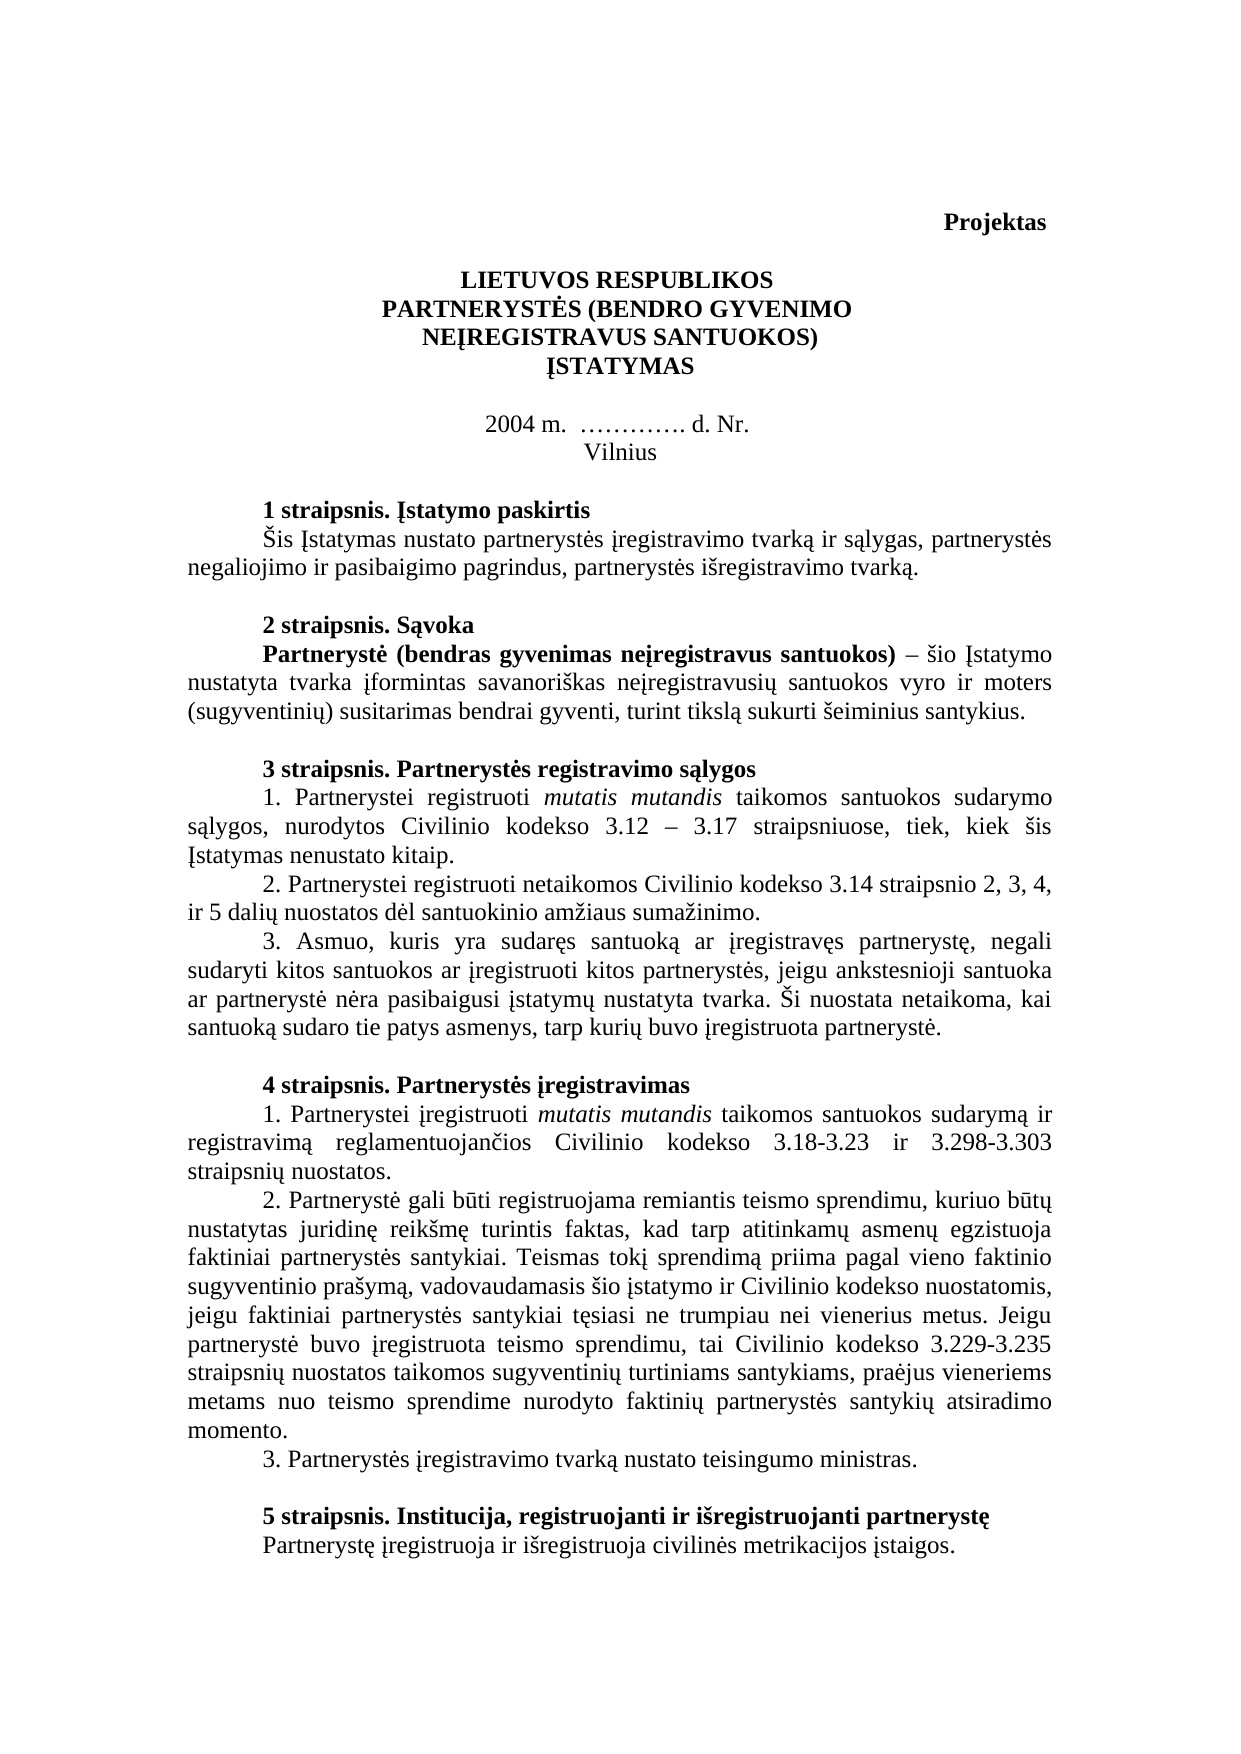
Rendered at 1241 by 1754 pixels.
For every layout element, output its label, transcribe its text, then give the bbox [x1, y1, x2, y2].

text Šis Įstatymas nustato partnerystės įregistravimo tvarką ir sąlygas, partnerystės negaliojimo ir pasibaigimo pagrindus, partnerystės išregistravimo tvarką. [187, 524, 1053, 581]
text 2. Partnerystei registruoti netaikomos Civilinio kodekso 3.14 straipsnio 2, 3, 4, ir 5 dalių nuostatos dėl santuokinio amžiaus sumažinimo. [187, 869, 1053, 926]
text 1 straipsnis. Įstatymo paskirtis [187, 495, 1053, 524]
text 4 straipsnis. Partnerystės įregistravimas [187, 1070, 1053, 1099]
text 1. Partnerystei registruoti mutatis mutandis taikomos santuokos sudarymo sąlygos, nurodytos Civilinio kodekso 3.12 – 3.17 straipsniuose, tiek, kiek šis Įstatymas nenustato kitaip. [187, 782, 1053, 869]
text 3. Asmuo, kuris yra sudaręs santuoką ar įregistravęs partnerystę, negali sudaryti kitos santuokos ar įregistruoti kitos partnerystės, jeigu ankstesnioji santuoka ar partnerystė nėra pasibaigusi įstatymų nustatyta tvarka. Ši nuostata netaikoma, kai santuoką sudaro tie patys asmenys, tarp kurių buvo įregistruota partnerystė. [187, 926, 1053, 1041]
text NEĮREGISTRAVUS SANTUOKOS) [187, 322, 1053, 351]
text 5 straipsnis. Institucija, registruojanti ir išregistruojanti partnerystę [187, 1501, 1053, 1530]
text LIETUVOS RESPUBLIKOS [187, 265, 1053, 294]
text Projektas [862, 207, 1053, 236]
text 3 straipsnis. Partnerystės registravimo sąlygos [187, 754, 1053, 782]
text 2 straipsnis. Sąvoka [187, 610, 1053, 639]
text Vilnius [187, 437, 1053, 466]
text Partnerystę įregistruoja ir išregistruoja civilinės metrikacijos įstaigos. [187, 1530, 1053, 1559]
text 2. Partnerystė gali būti registruojama remiantis teismo sprendimu, kuriuo būtų nustatytas juridinę reikšmę turintis faktas, kad tarp atitinkamų asmenų egzistuoja faktiniai partnerystės santykiai. Teismas tokį sprendimą priima pagal vieno faktinio sugyventinio prašymą, vadovaudamasis šio įstatymo ir Civilinio kodekso nuostatomis, jeigu faktiniai partnerystės santykiai tęsiasi ne trumpiau nei vienerius metus. Jeigu partnerystė buvo įregistruota teismo sprendimu, tai Civilinio kodekso 3.229-3.235 straipsnių nuostatos taikomos sugyventinių turtiniams santykiams, praėjus vieneriems metams nuo teismo sprendime nurodyto faktinių partnerystės santykių atsiradimo momento. [187, 1185, 1053, 1444]
text Partnerystė (bendras gyvenimas neįregistravus santuokos) – šio Įstatymo nustatyta tvarka įformintas savanoriškas neįregistravusių santuokos vyro ir moters (sugyventinių) susitarimas bendrai gyventi, turint tikslą sukurti šeiminius santykius. [187, 639, 1053, 725]
text ĮSTATYMAS [187, 351, 1053, 380]
text 1. Partnerystei įregistruoti mutatis mutandis taikomos santuokos sudarymą ir registravimą reglamentuojančios Civilinio kodekso 3.18-3.23 ir 3.298-3.303 straipsnių nuostatos. [187, 1099, 1053, 1185]
text 3. Partnerystės įregistravimo tvarką nustato teisingumo ministras. [187, 1444, 1053, 1472]
text 2004 m. …………. d. Nr. [187, 409, 1053, 437]
text PARTNERYSTĖS (BENDRO GYVENIMO [187, 294, 1053, 322]
